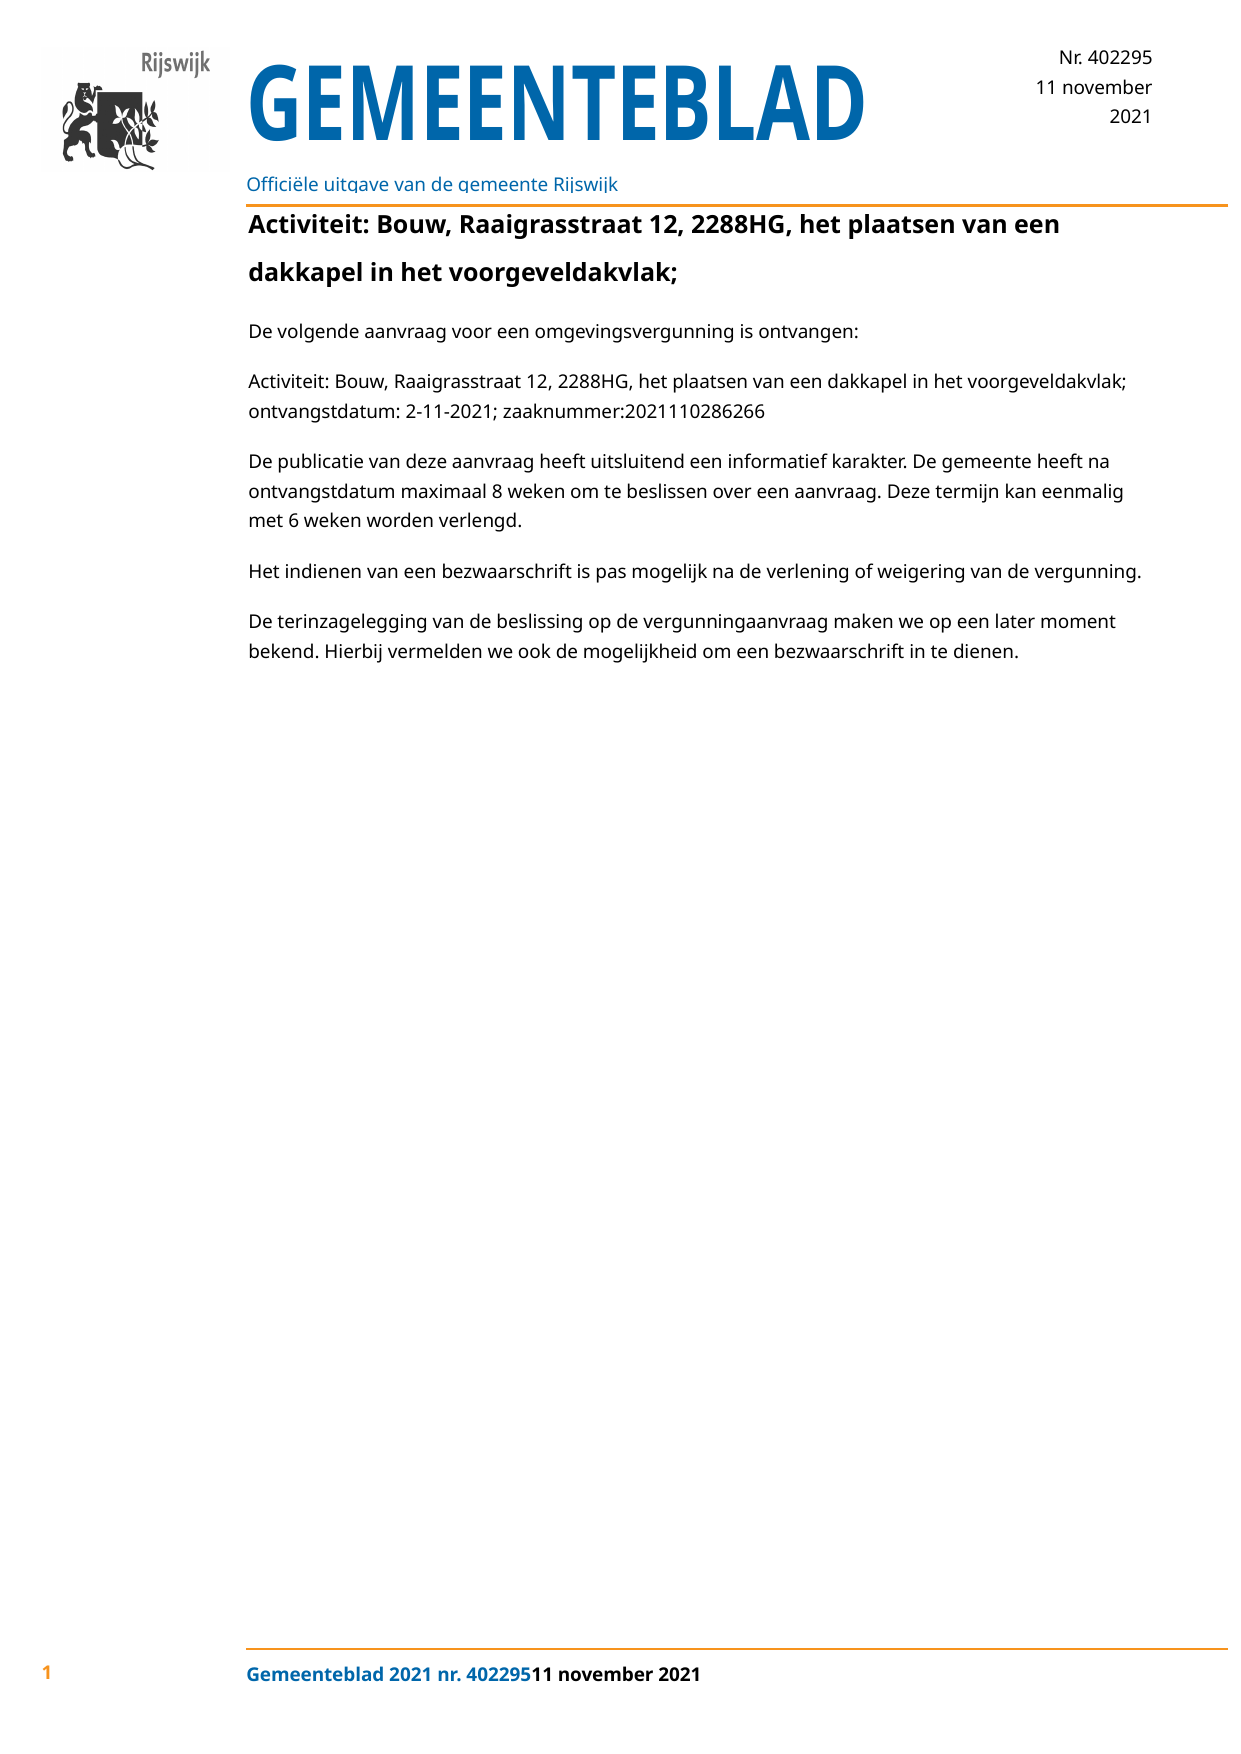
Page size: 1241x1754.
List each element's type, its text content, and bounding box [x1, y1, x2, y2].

text Activiteit: Bouw, Raaigrasstraat 12, 2288HG, het plaatsen van een dakkapel in het voorgeveldakvlak; [248, 207, 1152, 288]
text Het indienen van een bezwaarschrift is pas mogelijk na de verlening of weigering van de vergunning. [248, 558, 1152, 584]
text Activiteit: Bouw, Raaigrasstraat 12, 2288HG, het plaatsen van een dakkapel in het voorgeveldakvlak; ontvangstdatum: 2-11-2021; zaaknummer:2021110286266 [248, 368, 1152, 424]
text De terinzagelegging van de beslissing op de vergunningaanvraag maken we op een later moment bekend. Hierbij vermelden we ook de mogelijkheid om een bezwaarschrift in te dienen. [248, 608, 1152, 664]
picture [41, 47, 231, 172]
text De volgende aanvraag voor een omgevingsvergunning is ontvangen: [248, 318, 1152, 344]
text De publicatie van deze aanvraag heeft uitsluitend een informatief karakter. De gemeente heeft na ontvangstdatum maximaal 8 weken om te beslissen over een aanvraag. Deze termijn kan eenmalig met 6 weken worden verlengd. [248, 448, 1152, 533]
